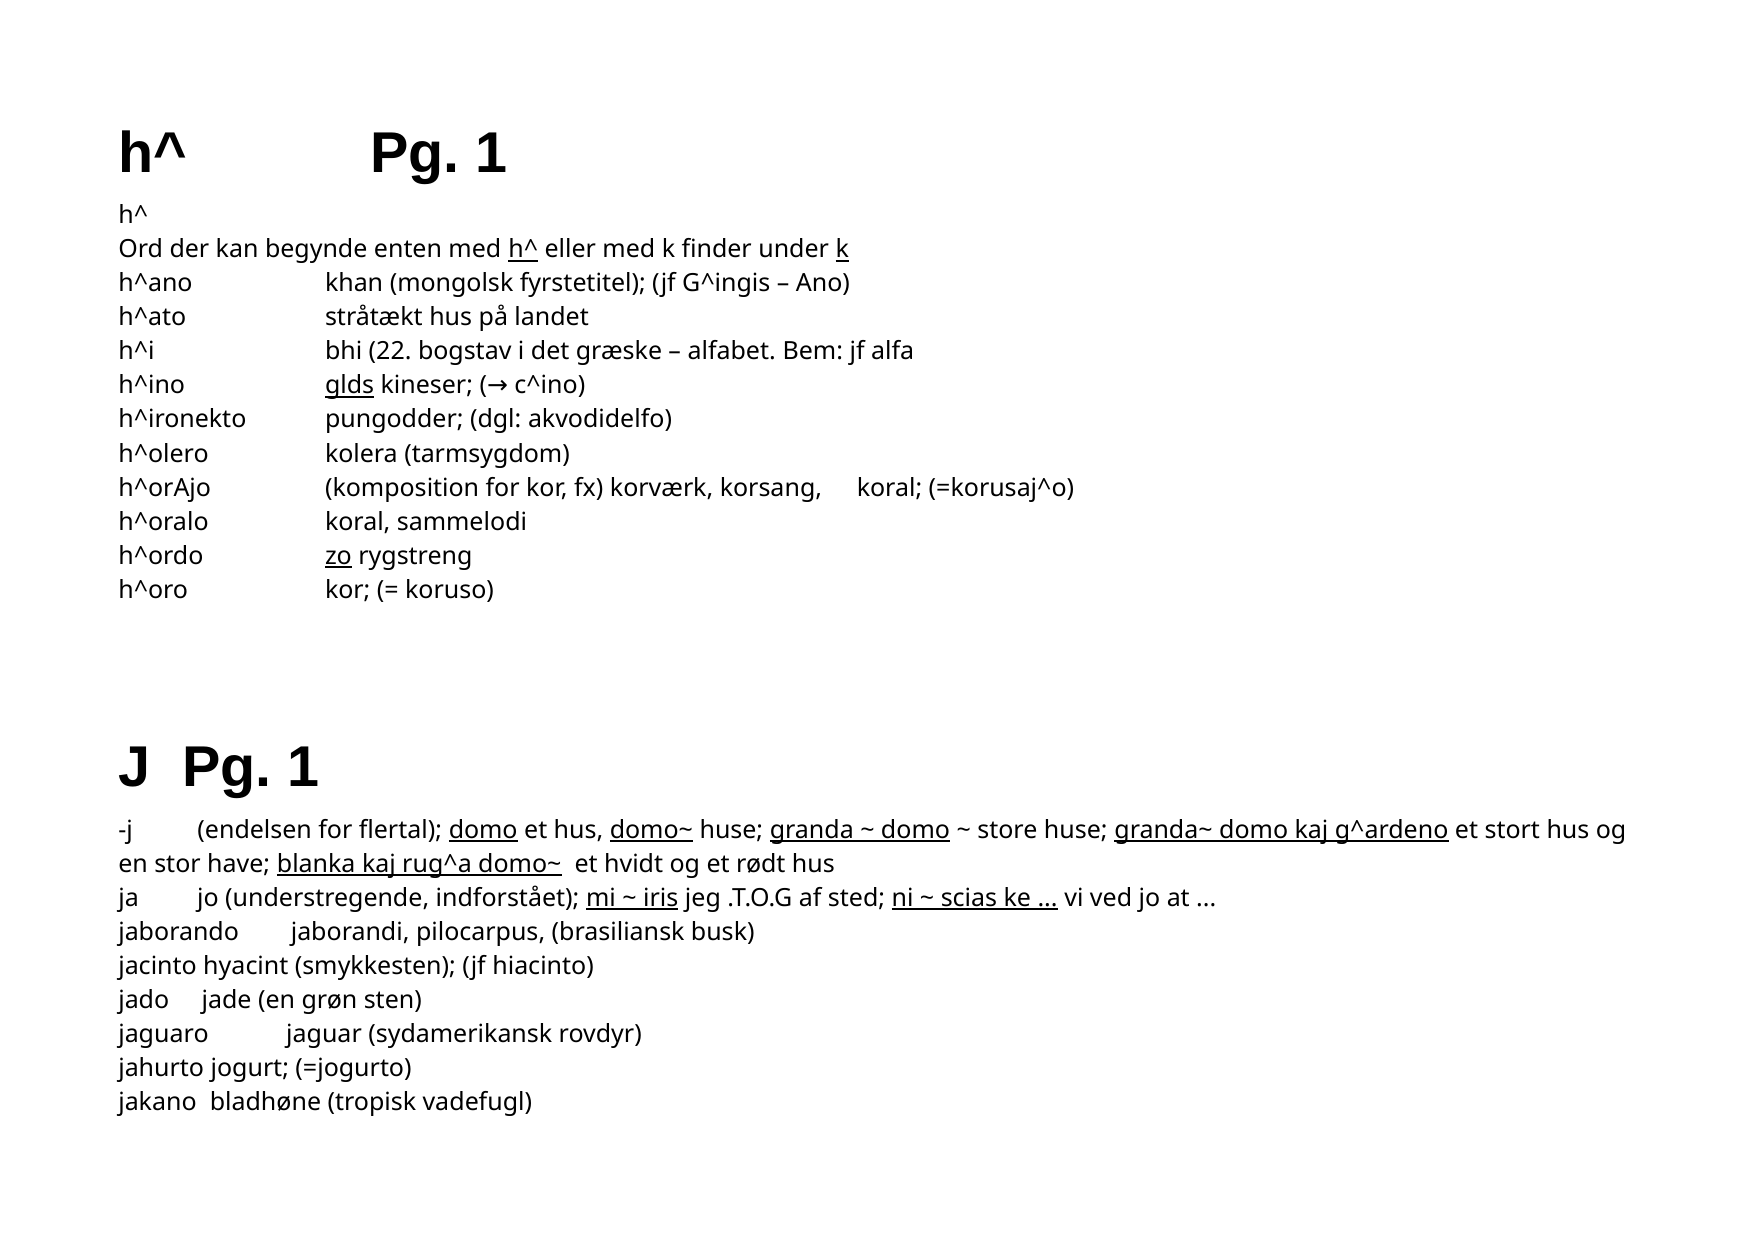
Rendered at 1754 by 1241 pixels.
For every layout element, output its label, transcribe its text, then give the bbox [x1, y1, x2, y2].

text h^ano khan (mongolsk fyrstetitel); (jf G^ingis – Ano) [118, 265, 1636, 299]
text h^oralo koral, sammelodi [118, 503, 1636, 537]
text h^ [118, 197, 1636, 231]
text h^olero kolera (tarmsygdom) [118, 435, 1636, 469]
text jahurto jogurt; (=jogurto) [118, 1050, 1636, 1084]
text jakano bladhøne (tropisk vadefugl) [118, 1084, 1636, 1118]
text h^orAjo (komposition for kor, fx) korværk, korsang, koral; (=korusaj^o) [118, 469, 1636, 503]
text h^oro kor; (= koruso) [118, 571, 1636, 606]
text h^i bhi (22. bogstav i det græske – alfabet. Bem: jf alfa [118, 333, 1636, 367]
text jaborando jaborandi, pilocarpus, (brasiliansk busk) [118, 913, 1636, 948]
text h^ato stråtækt hus på landet [118, 299, 1636, 333]
subtitle h^ Pg. 1 [118, 118, 1636, 184]
text ja jo (understregende, indforstået); mi ~ iris jeg .T.O.G af sted; ni ~ scias ke ... vi ved jo at ... [118, 879, 1636, 913]
text h^ironekto pungodder; (dgl: akvodidelfo) [118, 401, 1636, 435]
text jacinto hyacint (smykkesten); (jf hiacinto) [118, 948, 1636, 982]
text jado jade (en grøn sten) [118, 982, 1636, 1016]
text Ord der kan begynde enten med h^ eller med k finder under k [118, 231, 1636, 265]
text h^ino glds kineser; (→ c^ino) [118, 367, 1636, 401]
text h^ordo zo rygstreng [118, 537, 1636, 571]
text -j (endelsen for flertal); domo et hus, domo~ huse; granda ~ domo ~ store huse; granda~ domo kaj g^ardeno et stort hus og en stor have; blanka kaj rug^a domo~ et hvidt og et rødt hus [118, 811, 1636, 879]
text jaguaro jaguar (sydamerikansk rovdyr) [118, 1016, 1636, 1050]
subtitle J Pg. 1 [118, 733, 1636, 799]
